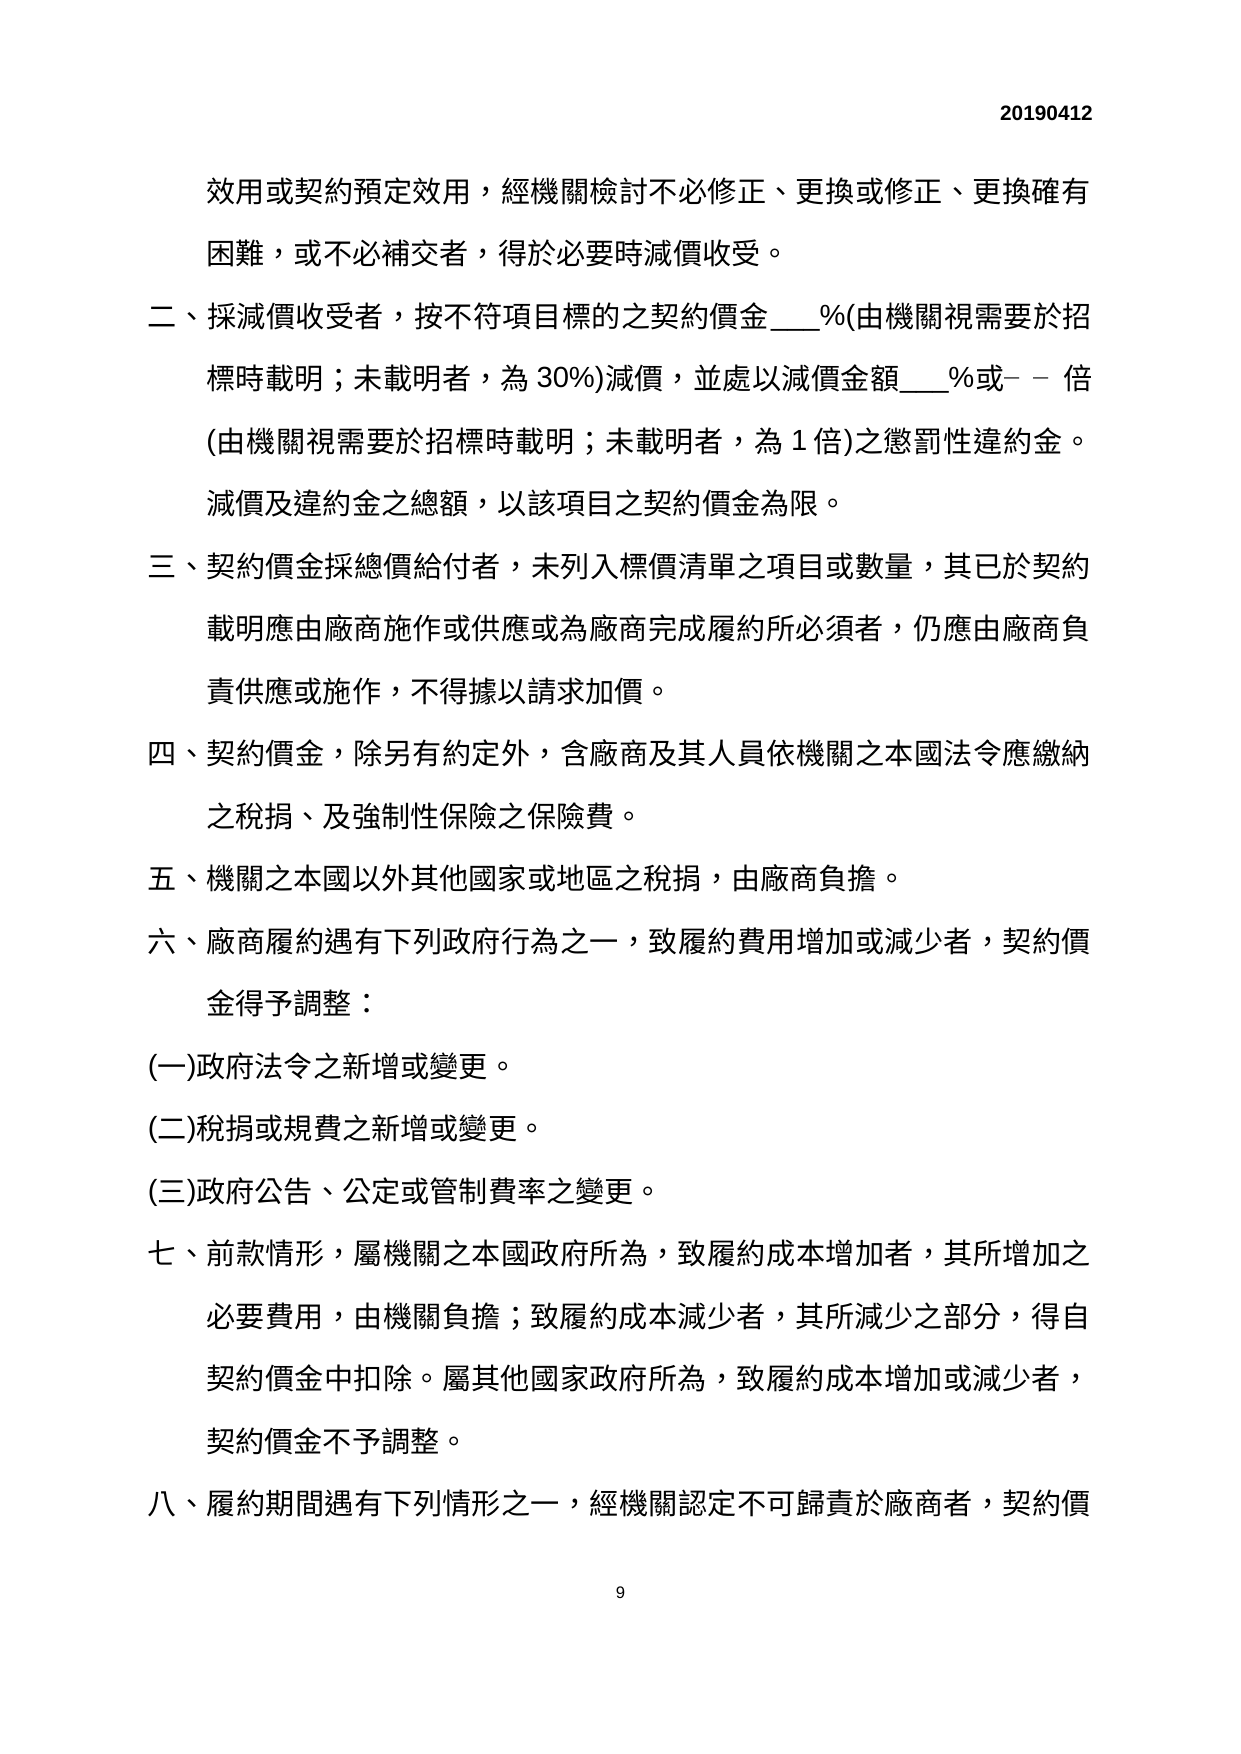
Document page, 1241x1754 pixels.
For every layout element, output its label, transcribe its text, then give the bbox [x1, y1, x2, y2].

text 三、契約價金採總價給付者，未列入標價清單之項目或數量，其已於契約載明應由廠商施作或供應或為廠商完成履約所必須者，仍應由廠商負責供應或施作，不得據以請求加價。 [148, 523, 1092, 710]
text 五、機關之本國以外其他國家或地區之稅捐，由廠商負擔。 [148, 835, 1092, 898]
text 四、契約價金，除另有約定外，含廠商及其人員依機關之本國法令應繳納之稅捐、及強制性保險之保險費。 [148, 710, 1092, 835]
text 二、採減價收受者，按不符項目標的之契約價金___%(由機關視需要於招標時載明；未載明者，為30%)減價，並處以減價金額___%或╴╴倍(由機關視需要於招標時載明；未載明者，為1倍)之懲罰性違約金。減價及違約金之總額，以該項目之契約價金為限。 [148, 273, 1092, 523]
text 效用或契約預定效用，經機關檢討不必修正、更換或修正、更換確有困難，或不必補交者，得於必要時減價收受。 [148, 148, 1092, 273]
text 六、廠商履約遇有下列政府行為之一，致履約費用增加或減少者，契約價金得予調整： [148, 898, 1092, 1023]
text (二)稅捐或規費之新增或變更。 [148, 1085, 1092, 1148]
text (一)政府法令之新增或變更。 [148, 1023, 1092, 1085]
text 七、前款情形，屬機關之本國政府所為，致履約成本增加者，其所增加之必要費用，由機關負擔；致履約成本減少者，其所減少之部分，得自契約價金中扣除。屬其他國家政府所為，致履約成本增加或減少者，契約價金不予調整。 [148, 1210, 1092, 1460]
text (三)政府公告、公定或管制費率之變更。 [148, 1148, 1092, 1210]
text 八、履約期間遇有下列情形之一，經機關認定不可歸責於廠商者，契約價 [148, 1460, 1092, 1523]
